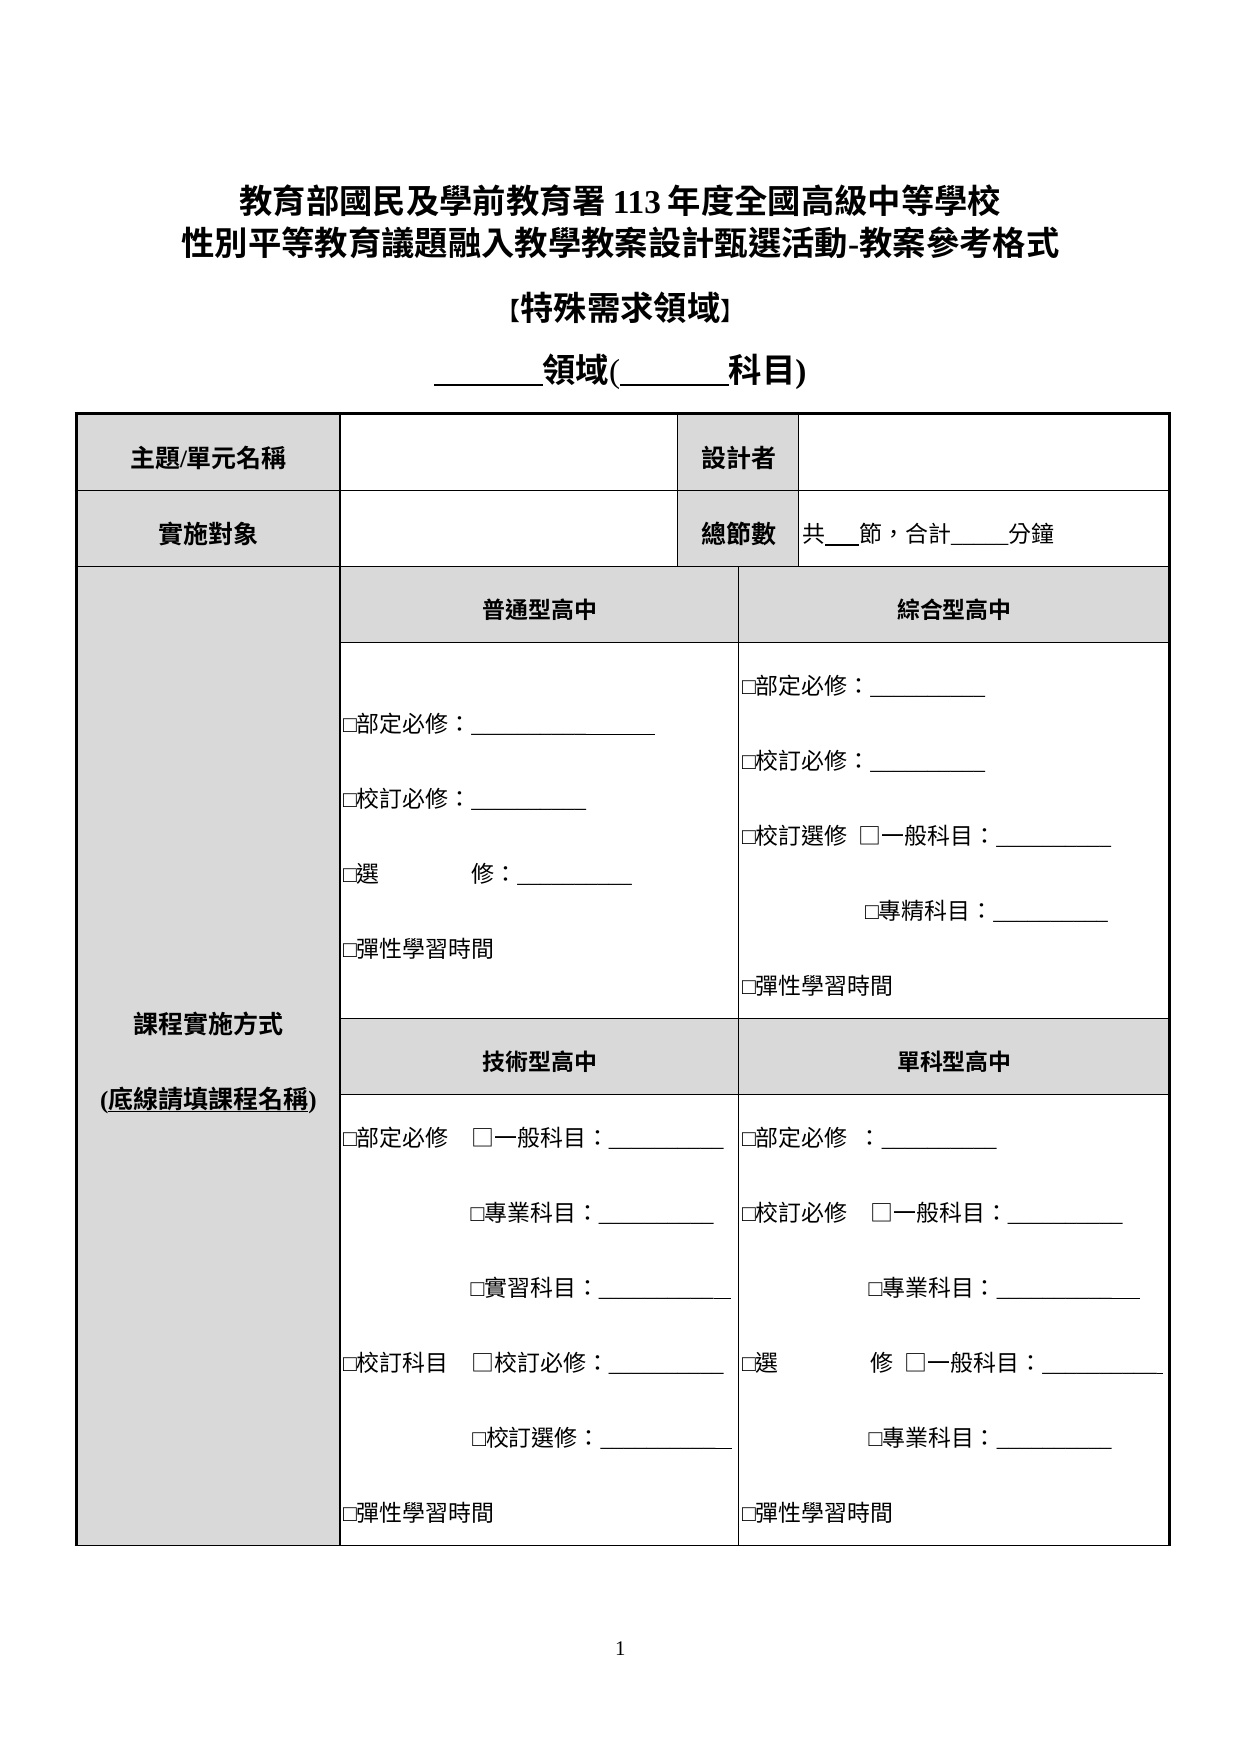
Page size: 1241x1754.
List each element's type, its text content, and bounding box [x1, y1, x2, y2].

table_cell □部定必修 ：__________ □校訂必修 □一般科目：__________ □專業科目：__________ □選 修 □一般科目：__________ □專業科目：__________ □彈性學習時間 [739, 1095, 1168, 1545]
table_header 設計者 [678, 415, 798, 490]
text 領域( 科目) [118, 326, 1122, 389]
table_header [341, 415, 677, 490]
table_cell 單科型高中 [739, 1019, 1168, 1094]
table_cell 共 節，合計_____分鐘 [799, 491, 1168, 566]
text 【特殊需求領域】 [118, 264, 1122, 326]
table_cell 實施對象 [78, 491, 339, 566]
table_header [799, 415, 1168, 490]
text 教育部國民及學前教育署113年度全國高級中等學校 [118, 180, 1122, 222]
table_cell □部定必修 □一般科目：__________ □專業科目：__________ □實習科目：__________ □校訂科目 □校訂必修：__________ □校訂選修：__________ □彈性學習時間 [341, 1095, 738, 1545]
table_cell □部定必修：__________ □校訂必修：__________ □校訂選修 □一般科目：__________ □專精科目：__________ □彈性學習時間 [739, 643, 1168, 1018]
table_cell 綜合型高中 [739, 567, 1168, 642]
table_cell [341, 491, 677, 566]
text 性別平等教育議題融入教學教案設計甄選活動-教案參考格式 [118, 222, 1122, 264]
table_cell 普通型高中 [341, 567, 738, 642]
table_cell 技術型高中 [341, 1019, 738, 1094]
table_cell 總節數 [678, 491, 798, 566]
table_cell 課程實施方式 (底線請填課程名稱) [78, 567, 339, 1545]
table_header 主題/單元名稱 [78, 415, 339, 490]
table_cell □部定必修：__________ □校訂必修：__________ □選 修：__________ □彈性學習時間 [341, 643, 738, 1018]
